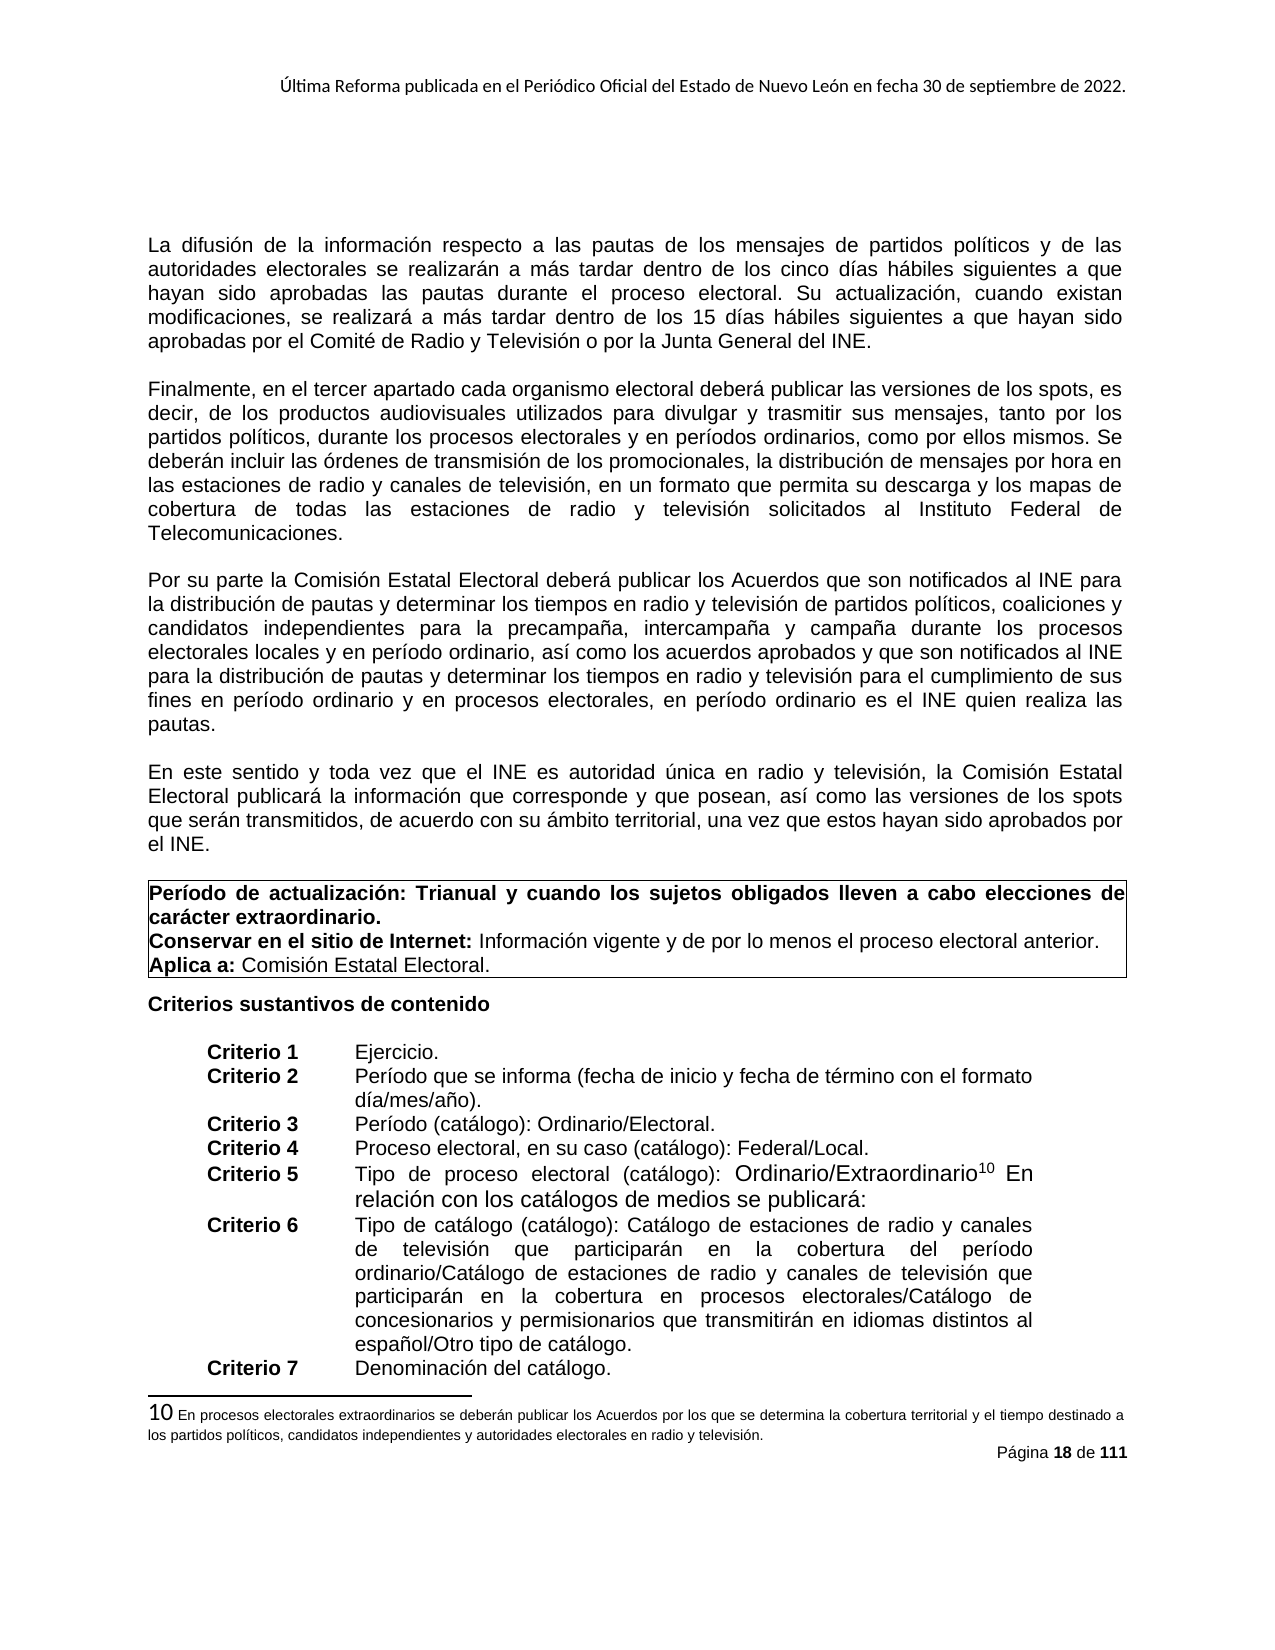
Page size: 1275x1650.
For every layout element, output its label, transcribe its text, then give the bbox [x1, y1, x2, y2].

text Criterio 4 Proceso electoral, en su caso (catálogo): Federal/Local. [207, 1136, 1033, 1160]
text Conservar en el sitio de Internet: Información vigente y de por lo menos el proceso electoral anterior. [149, 928, 1126, 952]
text Período de actualización: Trianual y cuando los sujetos obligados lleven a cabo elecciones de carácter extraordinario. [149, 881, 1126, 928]
text La difusión de la información respecto a las pautas de los mensajes de partidos políticos y de las autoridades electorales se realizarán a más tardar dentro de los cinco días hábiles siguientes a que hayan sido aprobadas las pautas durante el proceso electoral. Su actualización, cuando existan modificaciones, se realizará a más tardar dentro de los 15 días hábiles siguientes a que hayan sido aprobadas por el Comité de Radio y Televisión o por la Junta General del INE. [148, 233, 1124, 353]
text Criterio 3 Período (catálogo): Ordinario/Electoral. [207, 1112, 1033, 1136]
text En procesos electorales extraordinarios se deberán publicar los Acuerdos por los que se determina la cobertura territorial y el tiempo destinado a los partidos políticos, candidatos independientes y autoridades electorales en radio y televisión. [148, 1396, 1127, 1443]
text Criterio 2 Período que se informa (fecha de inicio y fecha de término con el formato día/mes/año). [207, 1064, 1033, 1112]
text Criterio 6 Tipo de catálogo (catálogo): Catálogo de estaciones de radio y canales de televisión que participarán en la cobertura del período ordinario/Catálogo de estaciones de radio y canales de televisión que participarán en la cobertura en procesos electorales/Catálogo de concesionarios y permisionarios que transmitirán en idiomas distintos al español/Otro tipo de catálogo. [207, 1212, 1033, 1356]
text Criterio 7 Denominación del catálogo. [207, 1356, 1033, 1380]
text Por su parte la Comisión Estatal Electoral deberá publicar los Acuerdos que son notificados al INE para la distribución de pautas y determinar los tiempos en radio y televisión de partidos políticos, coaliciones y candidatos independientes para la precampaña, intercampaña y campaña durante los procesos electorales locales y en período ordinario, así como los acuerdos aprobados y que son notificados al INE para la distribución de pautas y determinar los tiempos en radio y televisión para el cumplimiento de sus fines en período ordinario y en procesos electorales, en período ordinario es el INE quien realiza las pautas. [148, 568, 1124, 736]
text Criterios sustantivos de contenido [148, 992, 1127, 1016]
text Criterio 1 Ejercicio. [207, 1040, 1033, 1064]
text Aplica a: Comisión Estatal Electoral. [149, 952, 1126, 977]
text Criterio 5 Tipo de proceso electoral (catálogo): Ordinario/Extraordinario En relación con los catálogos de medios se publicará: [207, 1160, 1033, 1212]
text En este sentido y toda vez que el INE es autoridad única en radio y televisión, la Comisión Estatal Electoral publicará la información que corresponde y que posean, así como las versiones de los spots que serán transmitidos, de acuerdo con su ámbito territorial, una vez que estos hayan sido aprobados por el INE. [148, 760, 1124, 856]
text Finalmente, en el tercer apartado cada organismo electoral deberá publicar las versiones de los spots, es decir, de los productos audiovisuales utilizados para divulgar y trasmitir sus mensajes, tanto por los partidos políticos, durante los procesos electorales y en períodos ordinarios, como por ellos mismos. Se deberán incluir las órdenes de transmisión de los promocionales, la distribución de mensajes por hora en las estaciones de radio y canales de televisión, en un formato que permita su descarga y los mapas de cobertura de todas las estaciones de radio y televisión solicitados al Instituto Federal de Telecomunicaciones. [148, 377, 1124, 544]
